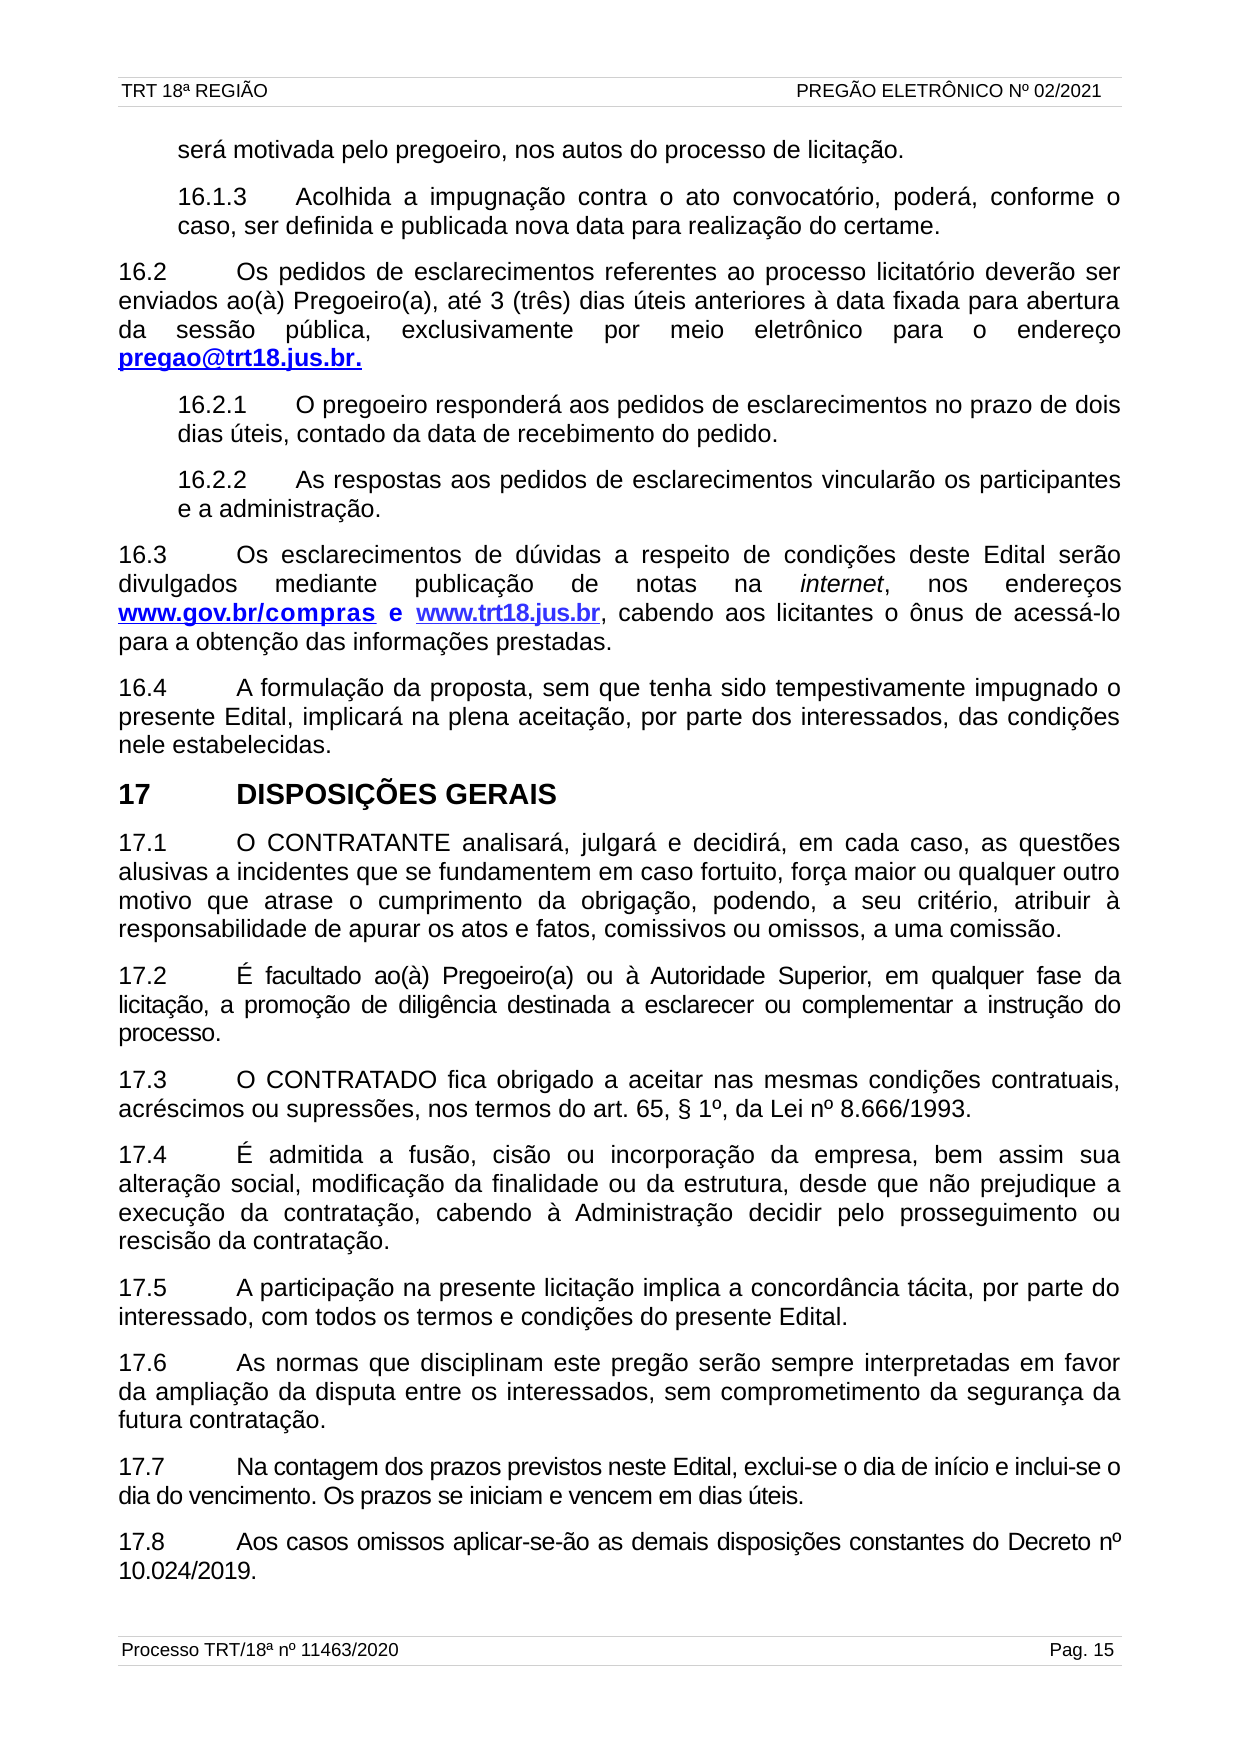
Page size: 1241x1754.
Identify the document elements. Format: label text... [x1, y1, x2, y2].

text 17.8 Aos casos omissos aplicar-se-ão as demais disposições constantes do Decreto nº 10.024/2019. [118, 1527, 1122, 1585]
text 17.6 As normas que disciplinam este pregão serão sempre interpretadas em favor da ampliação da disputa entre os interessados, sem comprometimento da segurança da futura contratação. [118, 1348, 1122, 1434]
text será motivada pelo pregoeiro, nos autos do processo de licitação. [177, 136, 1122, 164]
text 17.3 O CONTRATADO fica obrigado a aceitar nas mesmas condições contratuais, acréscimos ou supressões, nos termos do art. 65, § 1º, da Lei nº 8.666/1993. [118, 1065, 1122, 1122]
text 17.7 Na contagem dos prazos previstos neste Edital, exclui-se o dia de início e inclui-se o dia do vencimento. Os prazos se iniciam e vencem em dias úteis. [118, 1452, 1122, 1509]
text 16.2 Os pedidos de esclarecimentos referentes ao processo licitatório deverão ser enviados ao(à) Pregoeiro(a), até 3 (três) dias úteis anteriores à data fixada para abertura da sessão pública, exclusivamente por meio eletrônico para o endereço pregao@trt18.jus.br. [118, 257, 1122, 372]
text 16.3 Os esclarecimentos de dúvidas a respeito de condições deste Edital serão divulgados mediante publicação de notas na internet, nos endereços www.gov.br/compras e www.trt18.jus.br, cabendo aos licitantes o ônus de acessá-lo para a obtenção das informações prestadas. [118, 540, 1122, 655]
text 17.5 A participação na presente licitação implica a concordância tácita, por parte do interessado, com todos os termos e condições do presente Edital. [118, 1273, 1122, 1330]
text 17.1 O CONTRATANTE analisará, julgará e decidirá, em cada caso, as questões alusivas a incidentes que se fundamentem em caso fortuito, força maior ou qualquer outro motivo que atrase o cumprimento da obrigação, podendo, a seu critério, atribuir à responsabilidade de apurar os atos e fatos, comissivos ou omissos, a uma comissão. [118, 828, 1122, 943]
text 16.2.2 As respostas aos pedidos de esclarecimentos vincularão os participantes e a administração. [177, 465, 1122, 523]
text 16.1.3 Acolhida a impugnação contra o ato convocatório, poderá, conforme o caso, ser definida e publicada nova data para realização do certame. [177, 182, 1122, 239]
text 17.4 É admitida a fusão, cisão ou incorporação da empresa, bem assim sua alteração social, modificação da finalidade ou da estrutura, desde que não prejudique a execução da contratação, cabendo à Administração decidir pelo prosseguimento ou rescisão da contratação. [118, 1140, 1122, 1255]
text 16.4 A formulação da proposta, sem que tenha sido tempestivamente impugnado o presente Edital, implicará na plena aceitação, por parte dos interessados, das condições nele estabelecidas. [118, 673, 1122, 759]
text 17 DISPOSIÇÕES GERAIS [118, 777, 1122, 811]
text 17.2 É facultado ao(à) Pregoeiro(a) ou à Autoridade Superior, em qualquer fase da licitação, a promoção de diligência destinada a esclarecer ou complementar a instrução do processo. [118, 961, 1122, 1047]
text 16.2.1 O pregoeiro responderá aos pedidos de esclarecimentos no prazo de dois dias úteis, contado da data de recebimento do pedido. [177, 390, 1122, 447]
